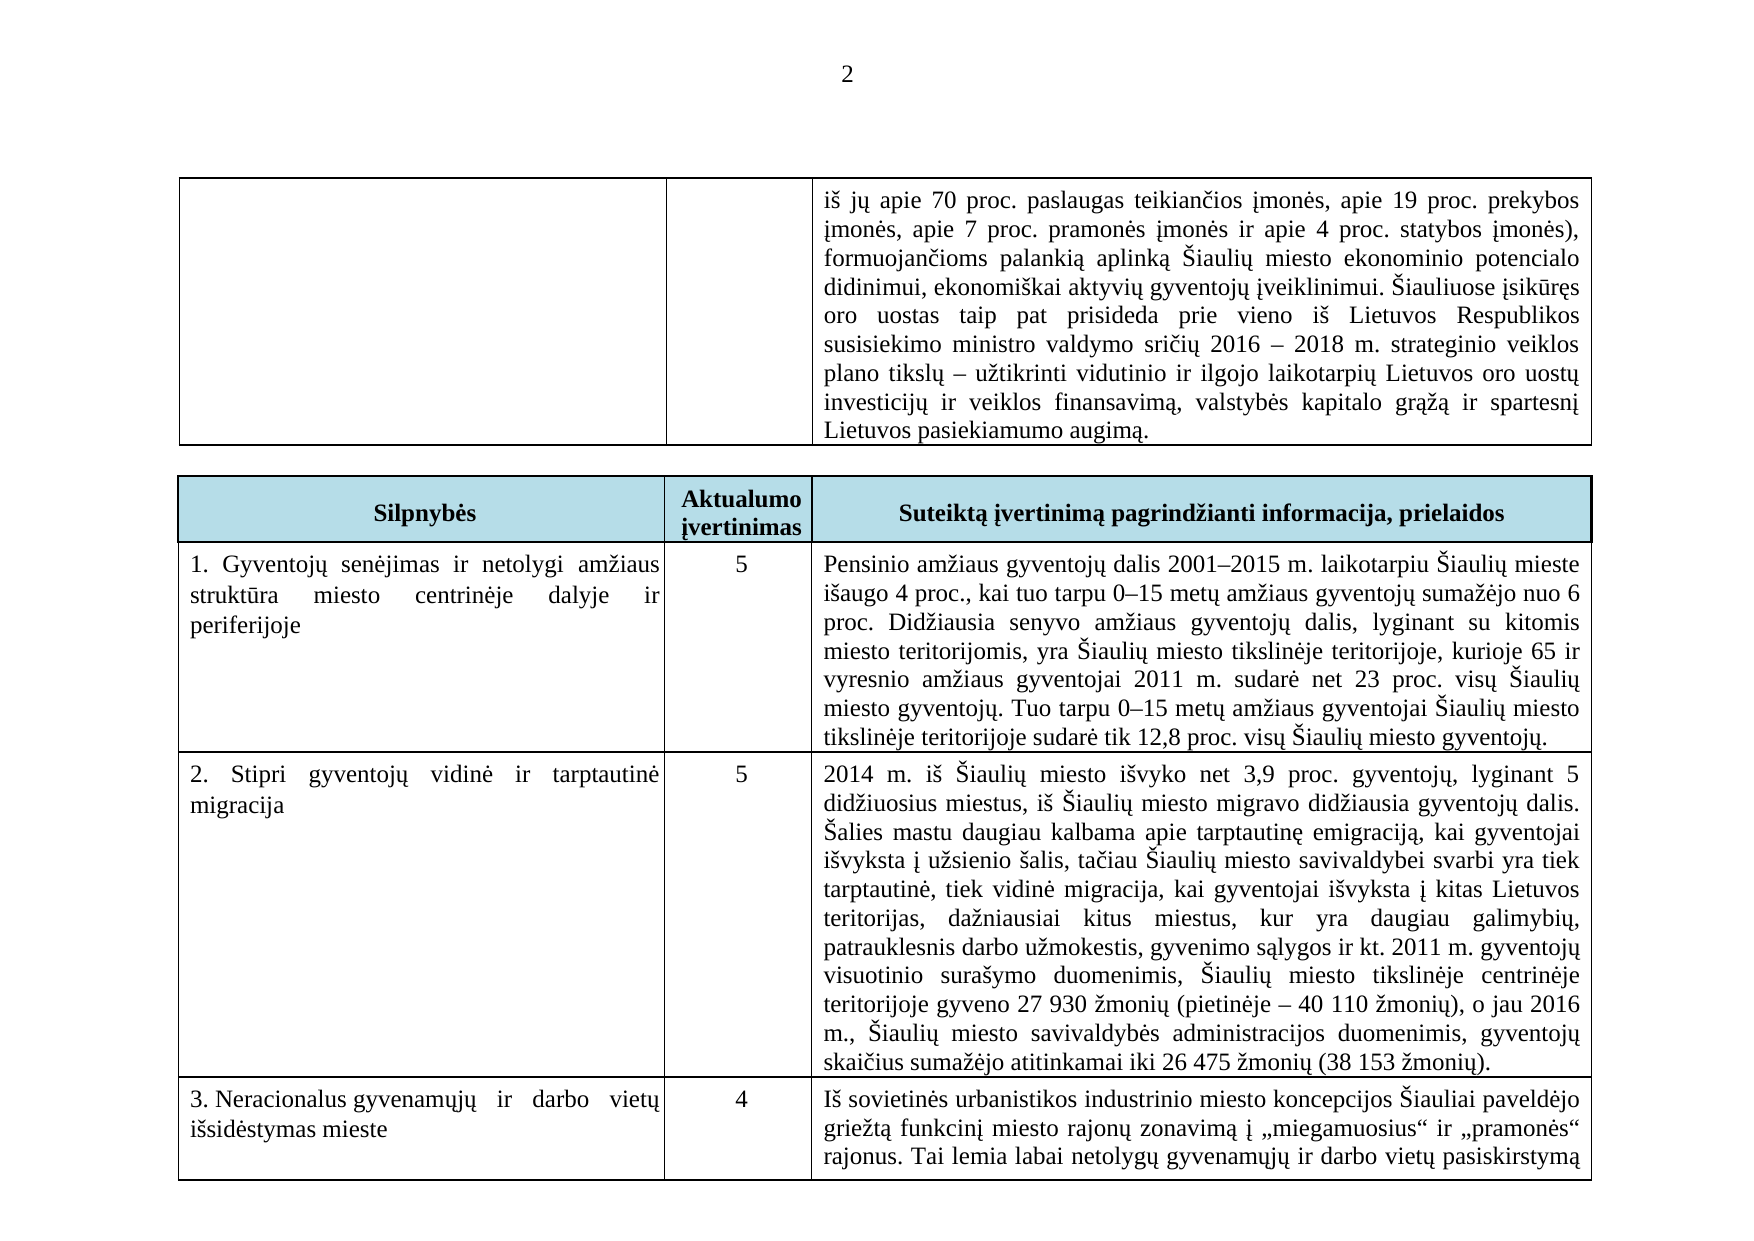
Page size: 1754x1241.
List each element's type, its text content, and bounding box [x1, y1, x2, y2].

table_cell [667, 179, 812, 444]
table_header Suteiktą įvertinimą pagrindžianti informacija, prielaidos [813, 477, 1590, 541]
table_cell 5 [665, 753, 811, 1076]
table_cell iš jų apie 70 proc. paslaugas teikiančios įmonės, apie 19 proc. prekybos įmonės, apie 7 proc. pramonės įmonės ir apie 4 proc. statybos įmonės), formuojančioms palankią aplinką Šiaulių miesto ekonominio potencialo didinimui, ekonomiškai aktyvių gyventojų įveiklinimui. Šiauliuose įsikūręs oro uostas taip pat prisideda prie vieno iš Lietuvos Respublikos susisiekimo ministro valdymo sričių 2016 – 2018 m. strateginio veiklos plano tikslų – užtikrinti vidutinio ir ilgojo laikotarpių Lietuvos oro uostų investicijų ir veiklos finansavimą, valstybės kapitalo grąžą ir spartesnį Lietuvos pasiekiamumo augimą. [813, 179, 1591, 444]
table_cell Iš sovietinės urbanistikos industrinio miesto koncepcijos Šiauliai paveldėjo griežtą funkcinį miesto rajonų zonavimą į „miegamuosius“ ir „pramonės“ rajonus. Tai lemia labai netolygų gyvenamųjų ir darbo vietų pasiskirstymą [812, 1078, 1591, 1179]
table_header Silpnybės [179, 477, 664, 541]
table_header Aktualumo įvertinimas [665, 477, 811, 541]
table_cell 3. Neracionalus gyvenamųjų ir darbo vietų išsidėstymas mieste [179, 1078, 664, 1179]
table_cell 1. Gyventojų senėjimas ir netolygi amžiaus struktūra miesto centrinėje dalyje ir periferijoje [179, 543, 664, 751]
table_cell 2014 m. iš Šiaulių miesto išvyko net 3,9 proc. gyventojų, lyginant 5 didžiuosius miestus, iš Šiaulių miesto migravo didžiausia gyventojų dalis. Šalies mastu daugiau kalbama apie tarptautinę emigraciją, kai gyventojai išvyksta į užsienio šalis, tačiau Šiaulių miesto savivaldybei svarbi yra tiek tarptautinė, tiek vidinė migracija, kai gyventojai išvyksta į kitas Lietuvos teritorijas, dažniausiai kitus miestus, kur yra daugiau galimybių, patrauklesnis darbo užmokestis, gyvenimo sąlygos ir kt. 2011 m. gyventojų visuotinio surašymo duomenimis, Šiaulių miesto tikslinėje centrinėje teritorijoje gyveno 27 930 žmonių (pietinėje – 40 110 žmonių), o jau 2016 m., Šiaulių miesto savivaldybės administracijos duomenimis, gyventojų skaičius sumažėjo atitinkamai iki 26 475 žmonių (38 153 žmonių). [812, 753, 1591, 1076]
table_cell [180, 179, 666, 444]
table_cell 4 [665, 1078, 811, 1179]
table_cell Pensinio amžiaus gyventojų dalis 2001–2015 m. laikotarpiu Šiaulių mieste išaugo 4 proc., kai tuo tarpu 0–15 metų amžiaus gyventojų sumažėjo nuo 6 proc. Didžiausia senyvo amžiaus gyventojų dalis, lyginant su kitomis miesto teritorijomis, yra Šiaulių miesto tikslinėje teritorijoje, kurioje 65 ir vyresnio amžiaus gyventojai 2011 m. sudarė net 23 proc. visų Šiaulių miesto gyventojų. Tuo tarpu 0–15 metų amžiaus gyventojai Šiaulių miesto tikslinėje teritorijoje sudarė tik 12,8 proc. visų Šiaulių miesto gyventojų. [812, 543, 1591, 751]
table_cell 2. Stipri gyventojų vidinė ir tarptautinė migracija [179, 753, 664, 1076]
table_cell 5 [665, 543, 811, 751]
